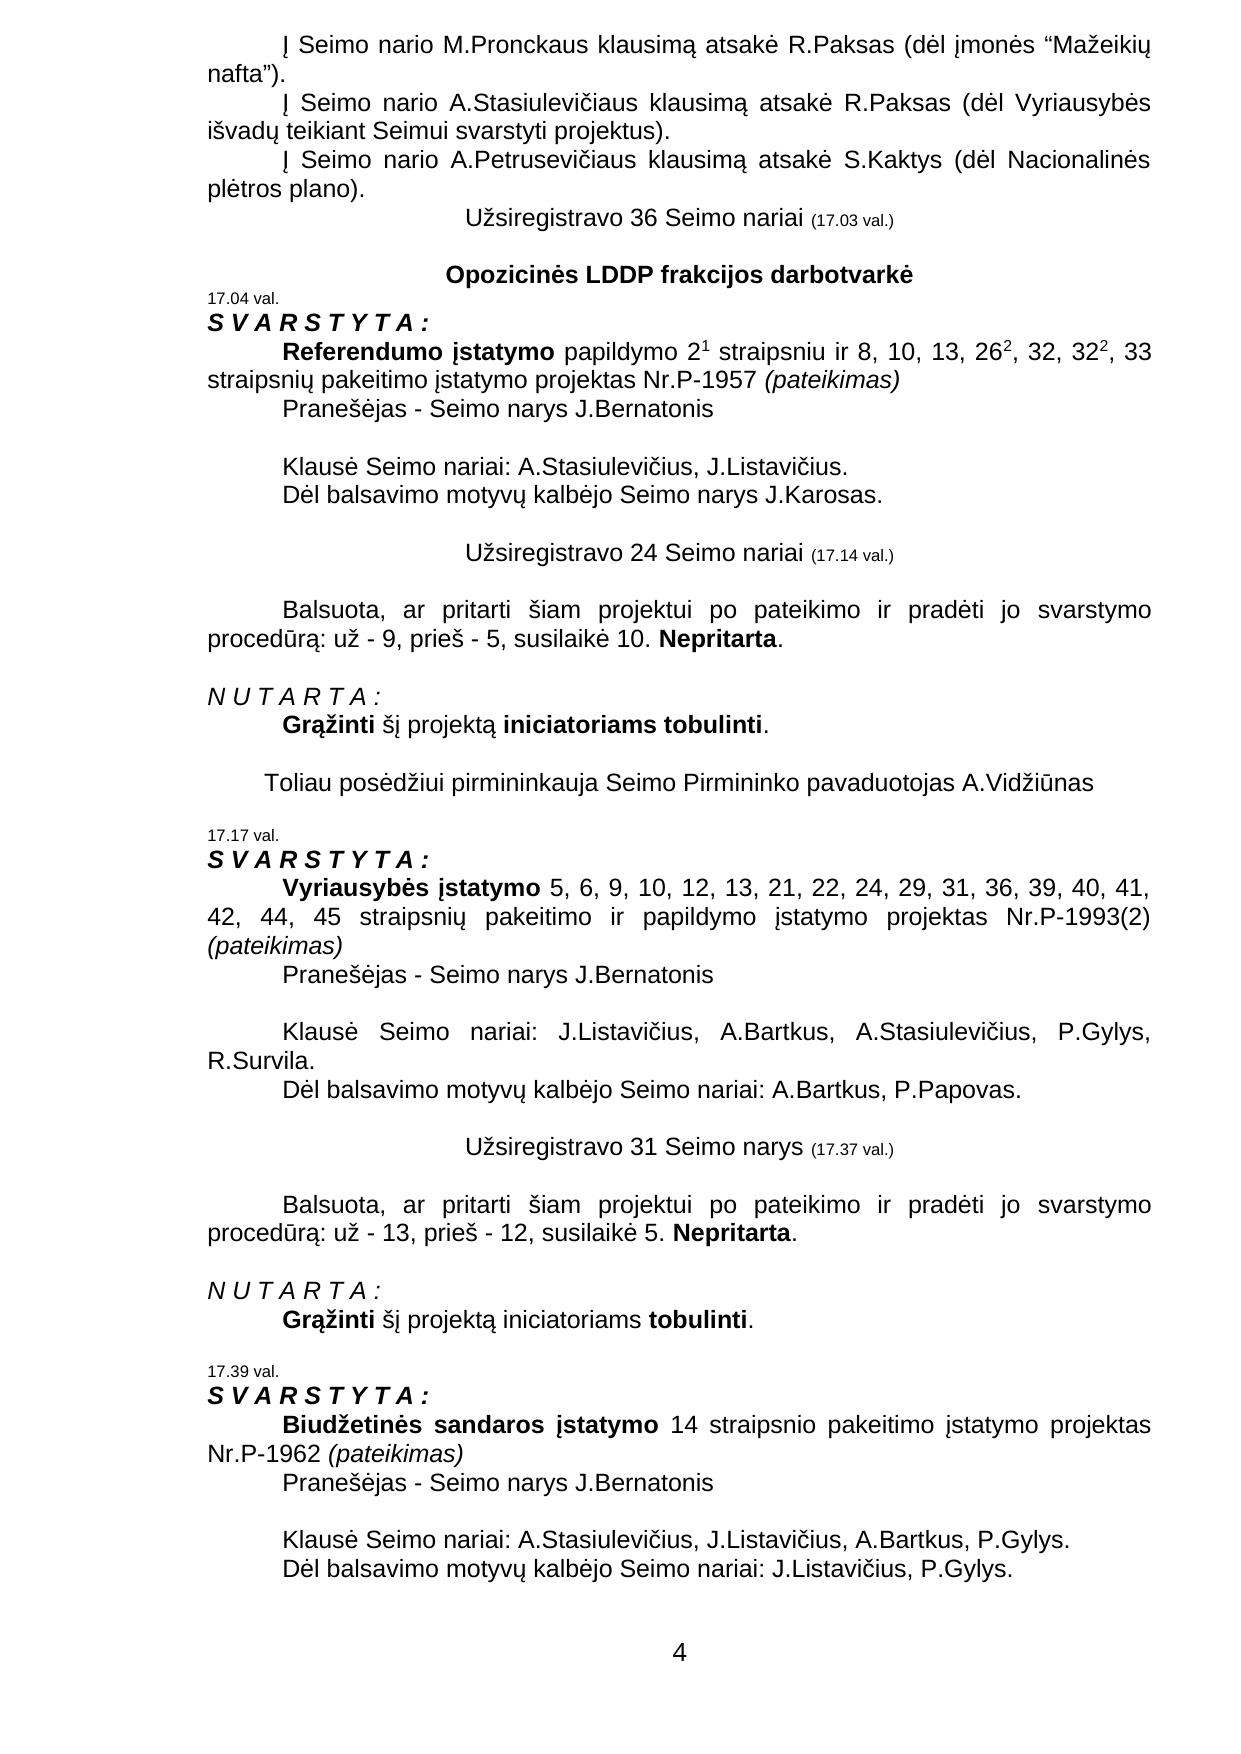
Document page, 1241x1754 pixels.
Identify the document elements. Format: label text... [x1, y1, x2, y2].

text Grąžinti šį projektą iniciatoriams tobulinti. [207, 1304, 1152, 1333]
text Užsiregistravo 24 Seimo nariai (17.14 val.) [207, 538, 1152, 567]
text Referendumo įstatymo papildymo 21 straipsniu ir 8, 10, 13, 262, 32, 322, 33 straipsnių pakeitimo įstatymo projektas Nr.P-1957 (pateikimas) [207, 337, 1152, 394]
text Balsuota, ar pritarti šiam projektui po pateikimo ir pradėti jo svarstymo procedūrą: už - 13, prieš - 12, susilaikė 5. Nepritarta. [207, 1189, 1152, 1247]
text Pranešėjas - Seimo narys J.Bernatonis [207, 394, 1152, 423]
text Pranešėjas - Seimo narys J.Bernatonis [207, 959, 1152, 988]
text Klausė Seimo nariai: A.Stasiulevičius, J.Listavičius, A.Bartkus, P.Gylys. [207, 1525, 1152, 1554]
text Užsiregistravo 31 Seimo narys (17.37 val.) [207, 1132, 1152, 1161]
text Dėl balsavimo motyvų kalbėjo Seimo nariai: J.Listavičius, P.Gylys. [207, 1554, 1152, 1582]
text 17.17 val. [207, 825, 1152, 844]
text Biudžetinės sandaros įstatymo 14 straipsnio pakeitimo įstatymo projektas Nr.P-1962 (pateikimas) [207, 1410, 1152, 1467]
text Toliau posėdžiui pirmininkauja Seimo Pirmininko pavaduotojas A.Vidžiūnas [207, 768, 1152, 797]
text Į Seimo nario A.Petrusevičiaus klausimą atsakė S.Kaktys (dėl Nacionalinės plėtros plano). [207, 145, 1152, 202]
text N U T A R T A : [207, 682, 1152, 710]
text Klausė Seimo nariai: A.Stasiulevičius, J.Listavičius. [207, 452, 1152, 480]
text Klausė Seimo nariai: J.Listavičius, A.Bartkus, A.Stasiulevičius, P.Gylys, R.Survila. [207, 1017, 1152, 1074]
text Į Seimo nario A.Stasiulevičiaus klausimą atsakė R.Paksas (dėl Vyriausybės išvadų teikiant Seimui svarstyti projektus). [207, 87, 1152, 145]
text N U T A R T A : [207, 1276, 1152, 1304]
text Vyriausybės įstatymo 5, 6, 9, 10, 12, 13, 21, 22, 24, 29, 31, 36, 39, 40, 41, 42, 44, 45 straipsnių pakeitimo ir papildymo įstatymo projektas Nr.P-1993(2) (pateikimas) [207, 873, 1152, 959]
text Užsiregistravo 36 Seimo nariai (17.03 val.) [207, 202, 1152, 231]
text Dėl balsavimo motyvų kalbėjo Seimo nariai: A.Bartkus, P.Papovas. [207, 1074, 1152, 1103]
text S V A R S T Y T A : [207, 844, 1152, 873]
text Dėl balsavimo motyvų kalbėjo Seimo narys J.Karosas. [207, 480, 1152, 509]
text S V A R S T Y T A : [207, 308, 1152, 337]
text Grąžinti šį projektą iniciatoriams tobulinti. [207, 710, 1152, 739]
text 17.39 val. [207, 1362, 1152, 1381]
subtitle Opozicinės LDDP frakcijos darbotvarkė [207, 260, 1152, 289]
text S V A R S T Y T A : [207, 1381, 1152, 1410]
text 17.04 val. [207, 289, 1152, 308]
text Balsuota, ar pritarti šiam projektui po pateikimo ir pradėti jo svarstymo procedūrą: už - 9, prieš - 5, susilaikė 10. Nepritarta. [207, 595, 1152, 653]
text Pranešėjas - Seimo narys J.Bernatonis [207, 1467, 1152, 1496]
text Į Seimo nario M.Pronckaus klausimą atsakė R.Paksas (dėl įmonės “Mažeikių nafta”). [207, 30, 1152, 87]
